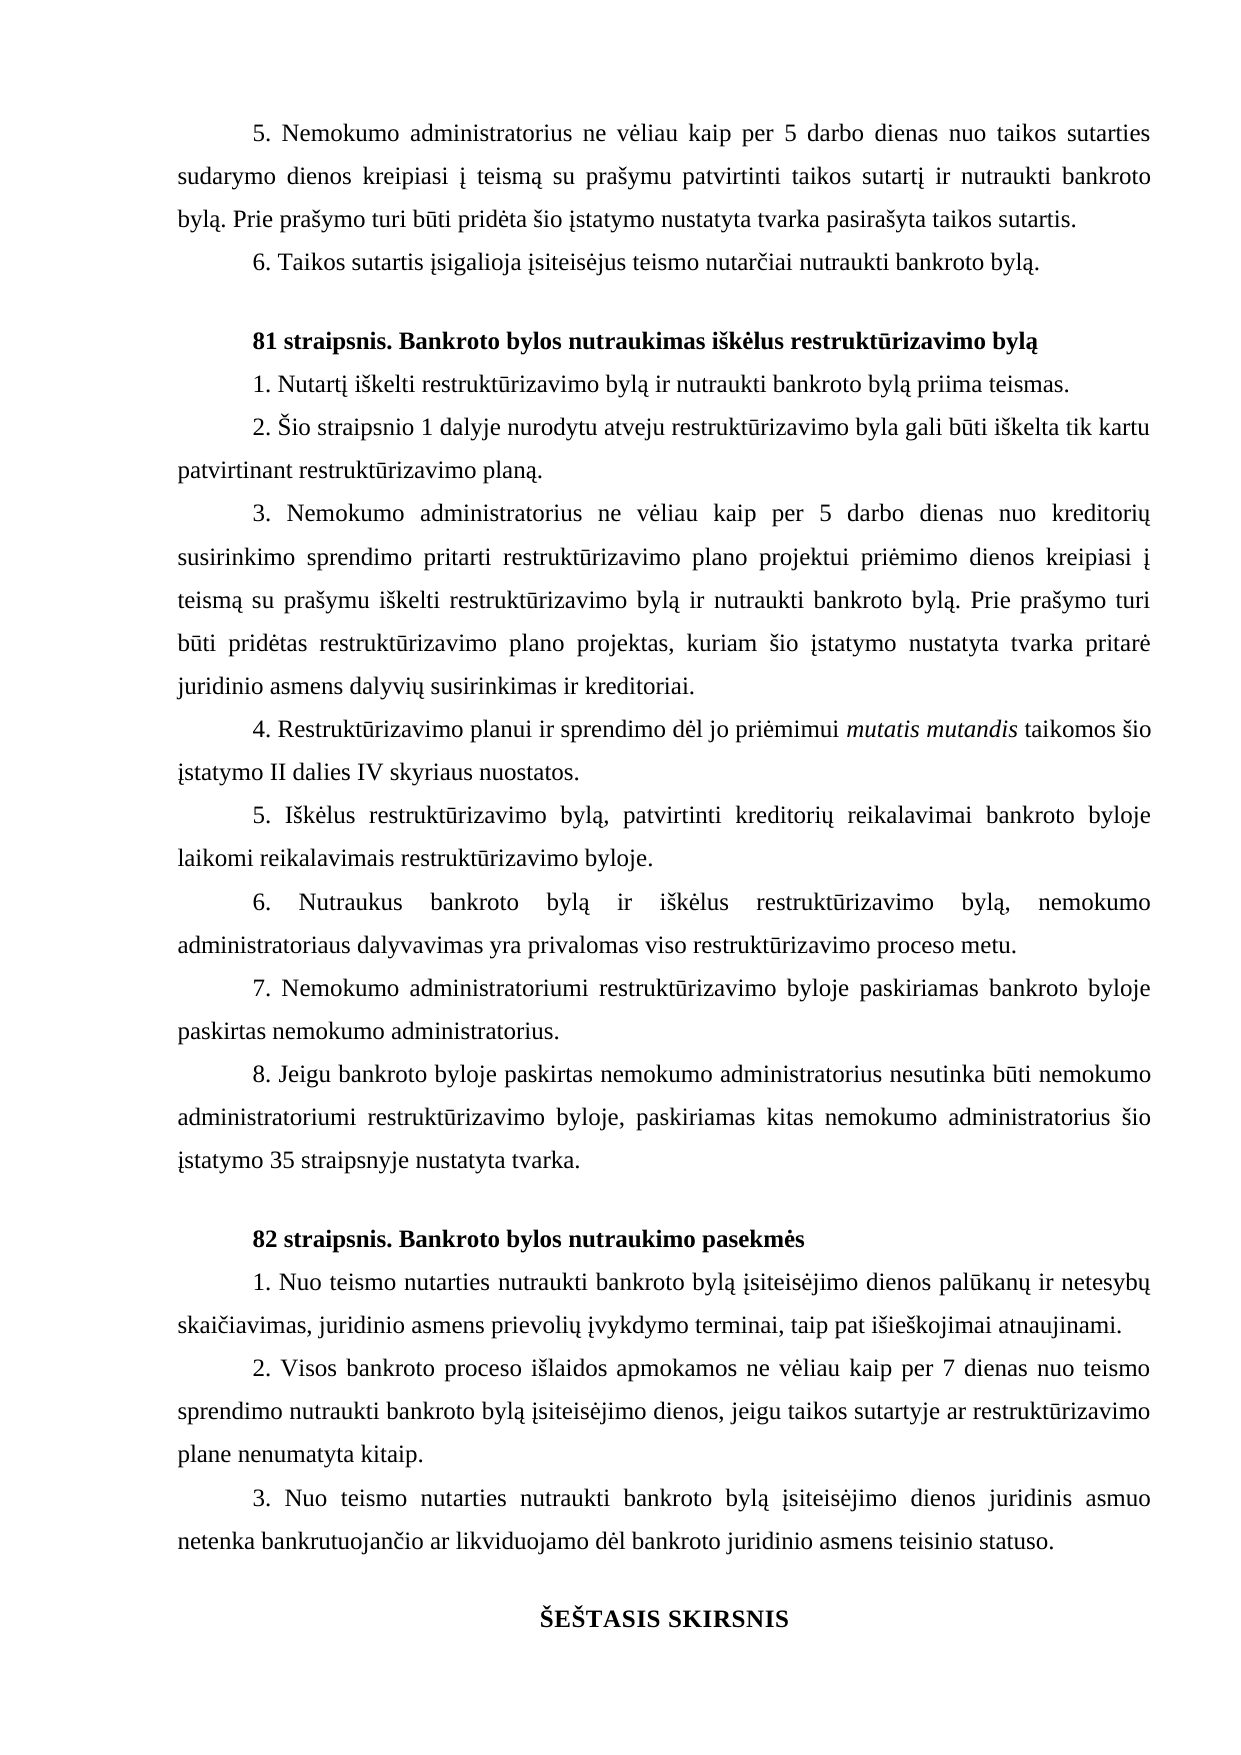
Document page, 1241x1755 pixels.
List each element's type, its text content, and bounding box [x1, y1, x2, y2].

text 1. Nutartį iškelti restruktūrizavimo bylą ir nutraukti bankroto bylą priima teismas. [177, 369, 1152, 398]
text 2. Šio straipsnio 1 dalyje nurodytu atveju restruktūrizavimo byla gali būti iškelta tik kartu patvirtinant restruktūrizavimo planą. [177, 412, 1152, 484]
text 5. Nemokumo administratorius ne vėliau kaip per 5 darbo dienas nuo taikos sutarties sudarymo dienos kreipiasi į teismą su prašymu patvirtinti taikos sutartį ir nutraukti bankroto bylą. Prie prašymo turi būti pridėta šio įstatymo nustatyta tvarka pasirašyta taikos sutartis. [177, 118, 1152, 233]
text 3. Nuo teismo nutarties nutraukti bankroto bylą įsiteisėjimo dienos juridinis asmuo netenka bankrutuojančio ar likviduojamo dėl bankroto juridinio asmens teisinio statuso. [177, 1483, 1152, 1554]
text 4. Restruktūrizavimo planui ir sprendimo dėl jo priėmimui mutatis mutandis taikomos šio įstatymo II dalies IV skyriaus nuostatos. [177, 714, 1152, 786]
text 7. Nemokumo administratoriumi restruktūrizavimo byloje paskiriamas bankroto byloje paskirtas nemokumo administratorius. [177, 973, 1152, 1045]
text 2. Visos bankroto proceso išlaidos apmokamos ne vėliau kaip per 7 dienas nuo teismo sprendimo nutraukti bankroto bylą įsiteisėjimo dienos, jeigu taikos sutartyje ar restruktūrizavimo plane nenumatyta kitaip. [177, 1353, 1152, 1468]
text 82 straipsnis. Bankroto bylos nutraukimo pasekmės [177, 1224, 1152, 1253]
text 1. Nuo teismo nutarties nutraukti bankroto bylą įsiteisėjimo dienos palūkanų ir netesybų skaičiavimas, juridinio asmens prievolių įvykdymo terminai, taip pat išieškojimai atnaujinami. [177, 1267, 1152, 1339]
text 6. Taikos sutartis įsigalioja įsiteisėjus teismo nutarčiai nutraukti bankroto bylą. [177, 247, 1152, 276]
text 5. Iškėlus restruktūrizavimo bylą, patvirtinti kreditorių reikalavimai bankroto byloje laikomi reikalavimais restruktūrizavimo byloje. [177, 800, 1152, 872]
text 6. Nutraukus bankroto bylą ir iškėlus restruktūrizavimo bylą, nemokumo administratoriaus dalyvavimas yra privalomas viso restruktūrizavimo proceso metu. [177, 887, 1152, 958]
text ŠEŠTASIS SKIRSNIS [177, 1604, 1152, 1633]
text 3. Nemokumo administratorius ne vėliau kaip per 5 darbo dienas nuo kreditorių susirinkimo sprendimo pritarti restruktūrizavimo plano projektui priėmimo dienos kreipiasi į teismą su prašymu iškelti restruktūrizavimo bylą ir nutraukti bankroto bylą. Prie prašymo turi būti pridėtas restruktūrizavimo plano projektas, kuriam šio įstatymo nustatyta tvarka pritarė juridinio asmens dalyvių susirinkimas ir kreditoriai. [177, 498, 1152, 700]
text 81 straipsnis. Bankroto bylos nutraukimas iškėlus restruktūrizavimo bylą [177, 326, 1152, 355]
text 8. Jeigu bankroto byloje paskirtas nemokumo administratorius nesutinka būti nemokumo administratoriumi restruktūrizavimo byloje, paskiriamas kitas nemokumo administratorius šio įstatymo 35 straipsnyje nustatyta tvarka. [177, 1059, 1152, 1174]
